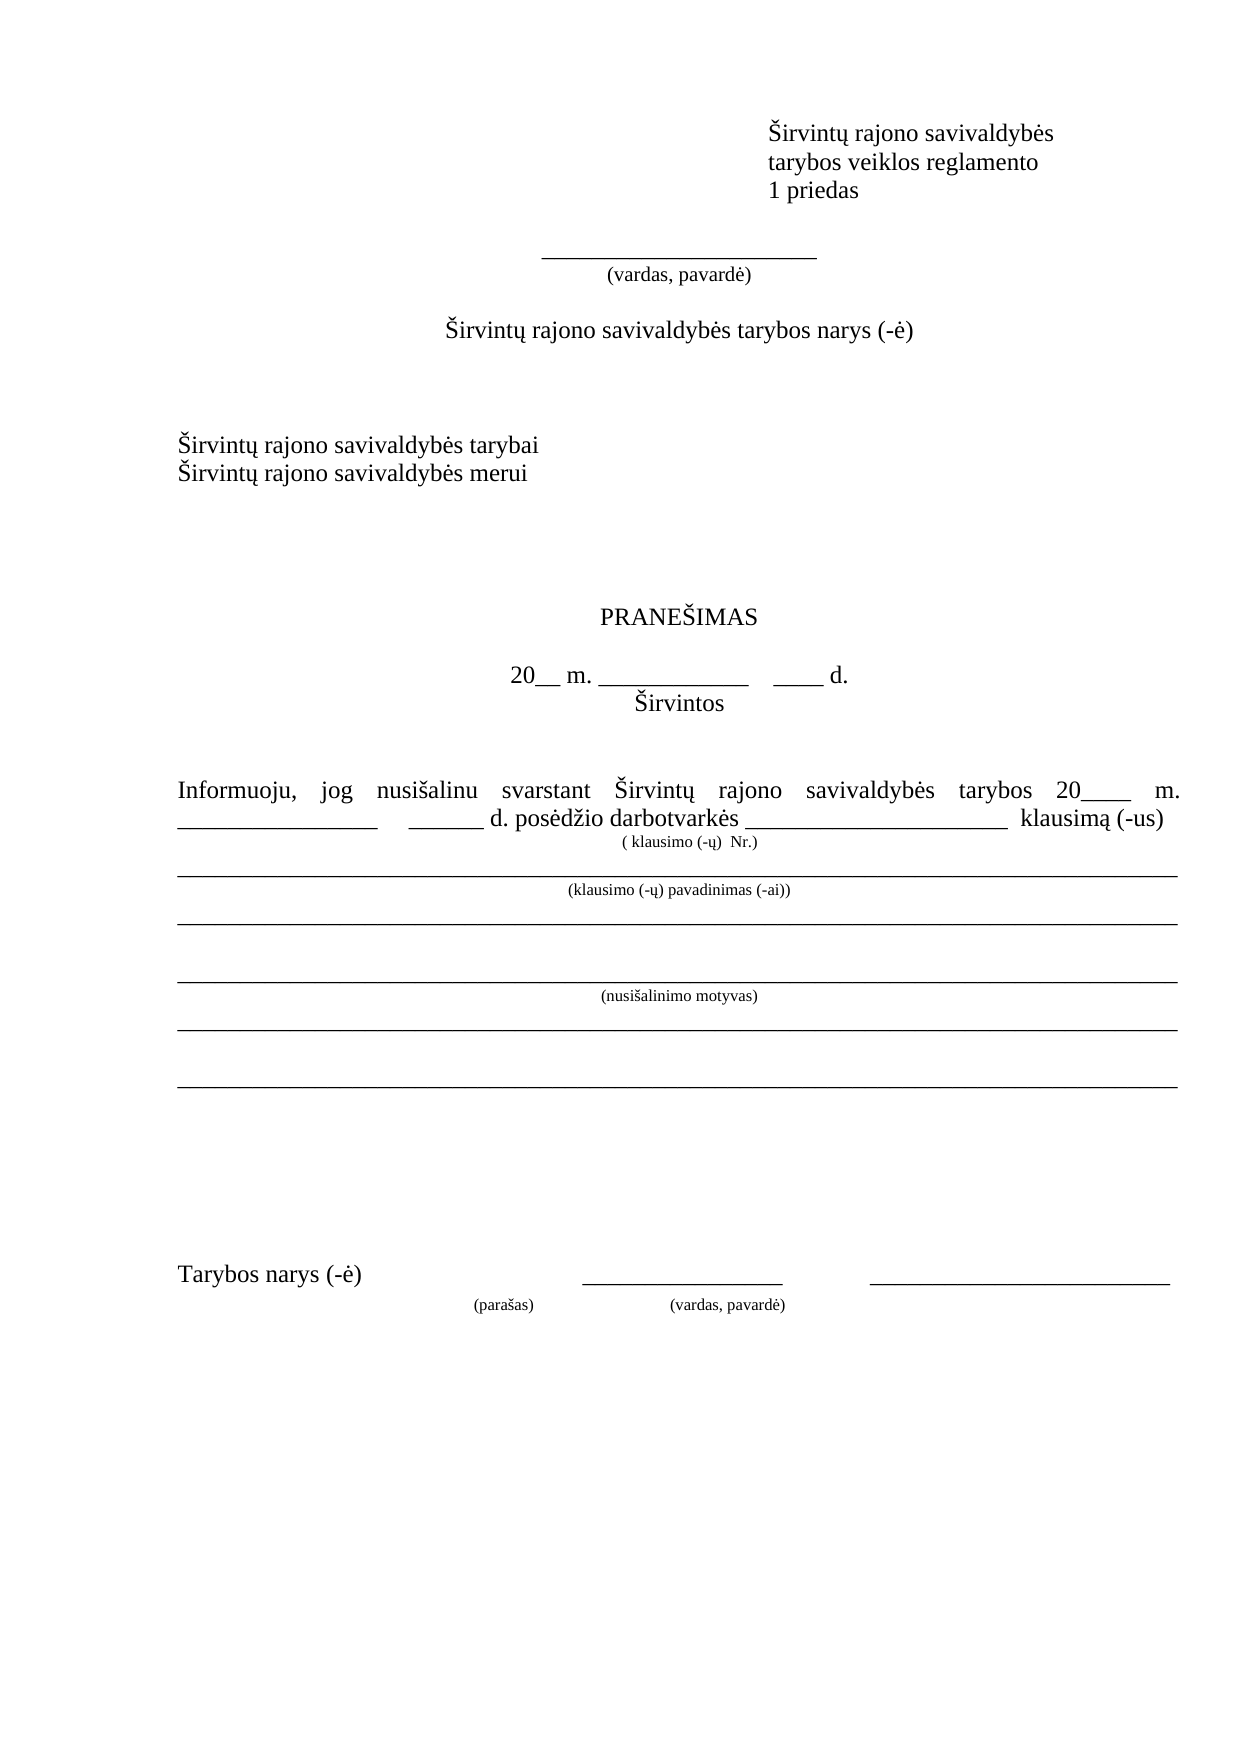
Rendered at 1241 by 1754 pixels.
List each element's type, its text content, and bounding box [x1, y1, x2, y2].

text (vardas, pavardė) [177, 262, 1181, 286]
text (parašas) (vardas, pavardė) [177, 1287, 1181, 1316]
text Širvintų rajono savivaldybės [177, 118, 1181, 147]
text Širvintos [177, 688, 1181, 717]
text Širvintų rajono savivaldybės tarybos narys (-ė) [177, 315, 1181, 343]
text Širvintų rajono savivaldybės merui [177, 458, 1181, 487]
text ________________________________________________________________________________ [177, 957, 1181, 986]
text ________________________________________________________________________________ [177, 1005, 1181, 1033]
text Tarybos narys (-ė) ________________ ________________________ [177, 1259, 1181, 1287]
text Širvintų rajono savivaldybės tarybai [177, 430, 1181, 458]
text PRANEŠIMAS [177, 602, 1181, 631]
text ______________________ [177, 233, 1181, 262]
text tarybos veiklos reglamento [177, 147, 1181, 176]
text ( klausimo (-ų) Nr.) [177, 832, 1181, 851]
text ________________________________________________________________________________ [177, 1062, 1181, 1091]
text Informuoju, jog nusišalinu svarstant Širvintų rajono savivaldybės tarybos 20____ m. ________________ ______ d. posėdžio darbotvarkės _____________________ klausimą (-us) [177, 775, 1181, 832]
text ________________________________________________________________________________ [177, 851, 1181, 880]
text (nusišalinimo motyvas) [177, 986, 1181, 1005]
text ________________________________________________________________________________ [177, 899, 1181, 928]
text 20__ m. ____________ ____ d. [177, 660, 1181, 688]
text (klausimo (-ų) pavadinimas (-ai)) [177, 880, 1181, 899]
text 1 priedas [177, 176, 1181, 204]
